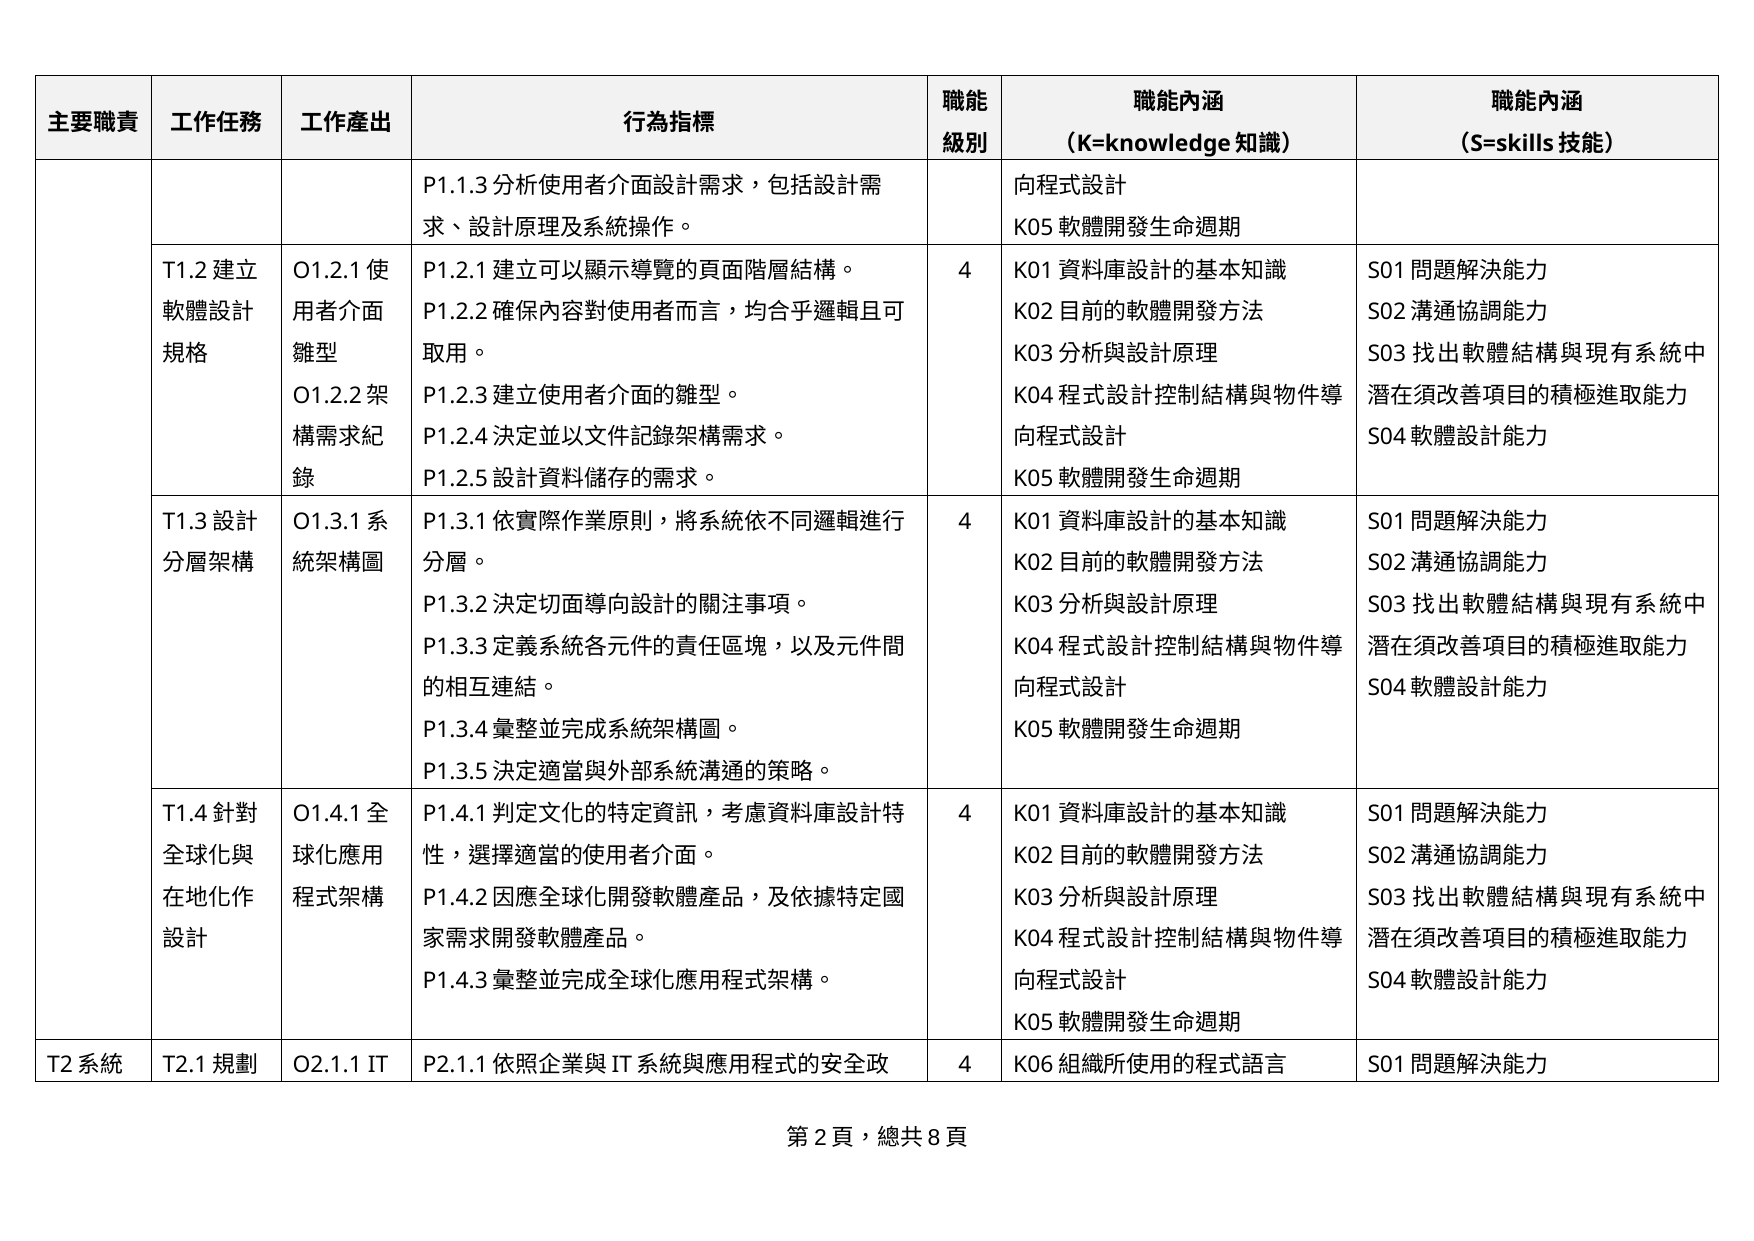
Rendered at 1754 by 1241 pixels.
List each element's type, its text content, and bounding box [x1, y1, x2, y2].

table_cell [152, 160, 281, 244]
table_cell S01問題解決能力 S02溝通協調能力 S03找出軟體結構與現有系統中潛在須改善項目的積極進取能力 S04軟體設計能力 [1357, 245, 1718, 495]
table_cell P1.1.3分析使用者介面設計需求，包括設計需求、設計原理及系統操作。 [412, 160, 927, 244]
table_cell [928, 160, 1001, 244]
table_cell K01資料庫設計的基本知識 K02目前的軟體開發方法 K03分析與設計原理 K04程式設計控制結構與物件導向程式設計 K05軟體開發生命週期 [1002, 789, 1356, 1038]
table_cell O1.2.1使用者介面雛型 O1.2.2架構需求紀錄 [282, 245, 411, 495]
table_cell S01問題解決能力 S02溝通協調能力 S03找出軟體結構與現有系統中潛在須改善項目的積極進取能力 S04軟體設計能力 [1357, 789, 1718, 1038]
table_cell O2.1.1 IT [282, 1040, 411, 1081]
table_cell P1.4.1判定文化的特定資訊，考慮資料庫設計特性，選擇適當的使用者介面。 P1.4.2因應全球化開發軟體產品，及依據特定國家需求開發軟體產品。 P1.4.3彙整並完成全球化應用程式架構。 [412, 789, 927, 1038]
table_header 職能內涵 （S=skills技能） [1357, 76, 1718, 159]
table_cell T2.1規劃 [152, 1040, 281, 1081]
table_cell P1.2.1建立可以顯示導覽的頁面階層結構。 P1.2.2確保內容對使用者而言，均合乎邏輯且可取用。 P1.2.3建立使用者介面的雛型。 P1.2.4決定並以文件記錄架構需求。 P1.2.5設計資料儲存的需求。 [412, 245, 927, 495]
table_header 職能內涵 （K=knowledge知識） [1002, 76, 1356, 159]
table_cell 4 [928, 1040, 1001, 1081]
table_cell 4 [928, 245, 1001, 495]
table_cell P1.3.1依實際作業原則，將系統依不同邏輯進行分層。 P1.3.2決定切面導向設計的關注事項。 P1.3.3定義系統各元件的責任區塊，以及元件間的相互連結。 P1.3.4彙整並完成系統架構圖。 P1.3.5決定適當與外部系統溝通的策略。 [412, 496, 927, 787]
table_cell T1.4針對全球化與在地化作設計 [152, 789, 281, 1038]
table_cell O1.3.1系統架構圖 [282, 496, 411, 787]
table_cell K01資料庫設計的基本知識 K02目前的軟體開發方法 K03分析與設計原理 K04程式設計控制結構與物件導向程式設計 K05軟體開發生命週期 [1002, 245, 1356, 495]
table_cell [282, 160, 411, 244]
table_cell 4 [928, 496, 1001, 787]
table_cell S01問題解決能力 S02溝通協調能力 S03找出軟體結構與現有系統中潛在須改善項目的積極進取能力 S04軟體設計能力 [1357, 496, 1718, 787]
table_cell K06組織所使用的程式語言 [1002, 1040, 1356, 1081]
table_cell S01問題解決能力 [1357, 1040, 1718, 1081]
table_cell P2.1.1依照企業與IT系統與應用程式的安全政 [412, 1040, 927, 1081]
table_header 職能級別 [928, 76, 1001, 159]
table_cell T1.2建立軟體設計規格 [152, 245, 281, 495]
table_cell [1357, 160, 1718, 244]
table_cell 4 [928, 789, 1001, 1038]
table_cell T1.3設計分層架構 [152, 496, 281, 787]
table_header 行為指標 [412, 76, 927, 159]
table_header 工作產出 [282, 76, 411, 159]
table_cell O1.4.1全球化應用程式架構 [282, 789, 411, 1038]
table_header 主要職責 [36, 76, 151, 159]
table_cell T2系統 [36, 1040, 151, 1081]
table_cell K01資料庫設計的基本知識 K02目前的軟體開發方法 K03分析與設計原理 K04程式設計控制結構與物件導向程式設計 K05軟體開發生命週期 [1002, 496, 1356, 787]
table_cell [36, 160, 151, 1038]
table_cell 向程式設計 K05軟體開發生命週期 [1002, 160, 1356, 244]
table_header 工作任務 [152, 76, 281, 159]
